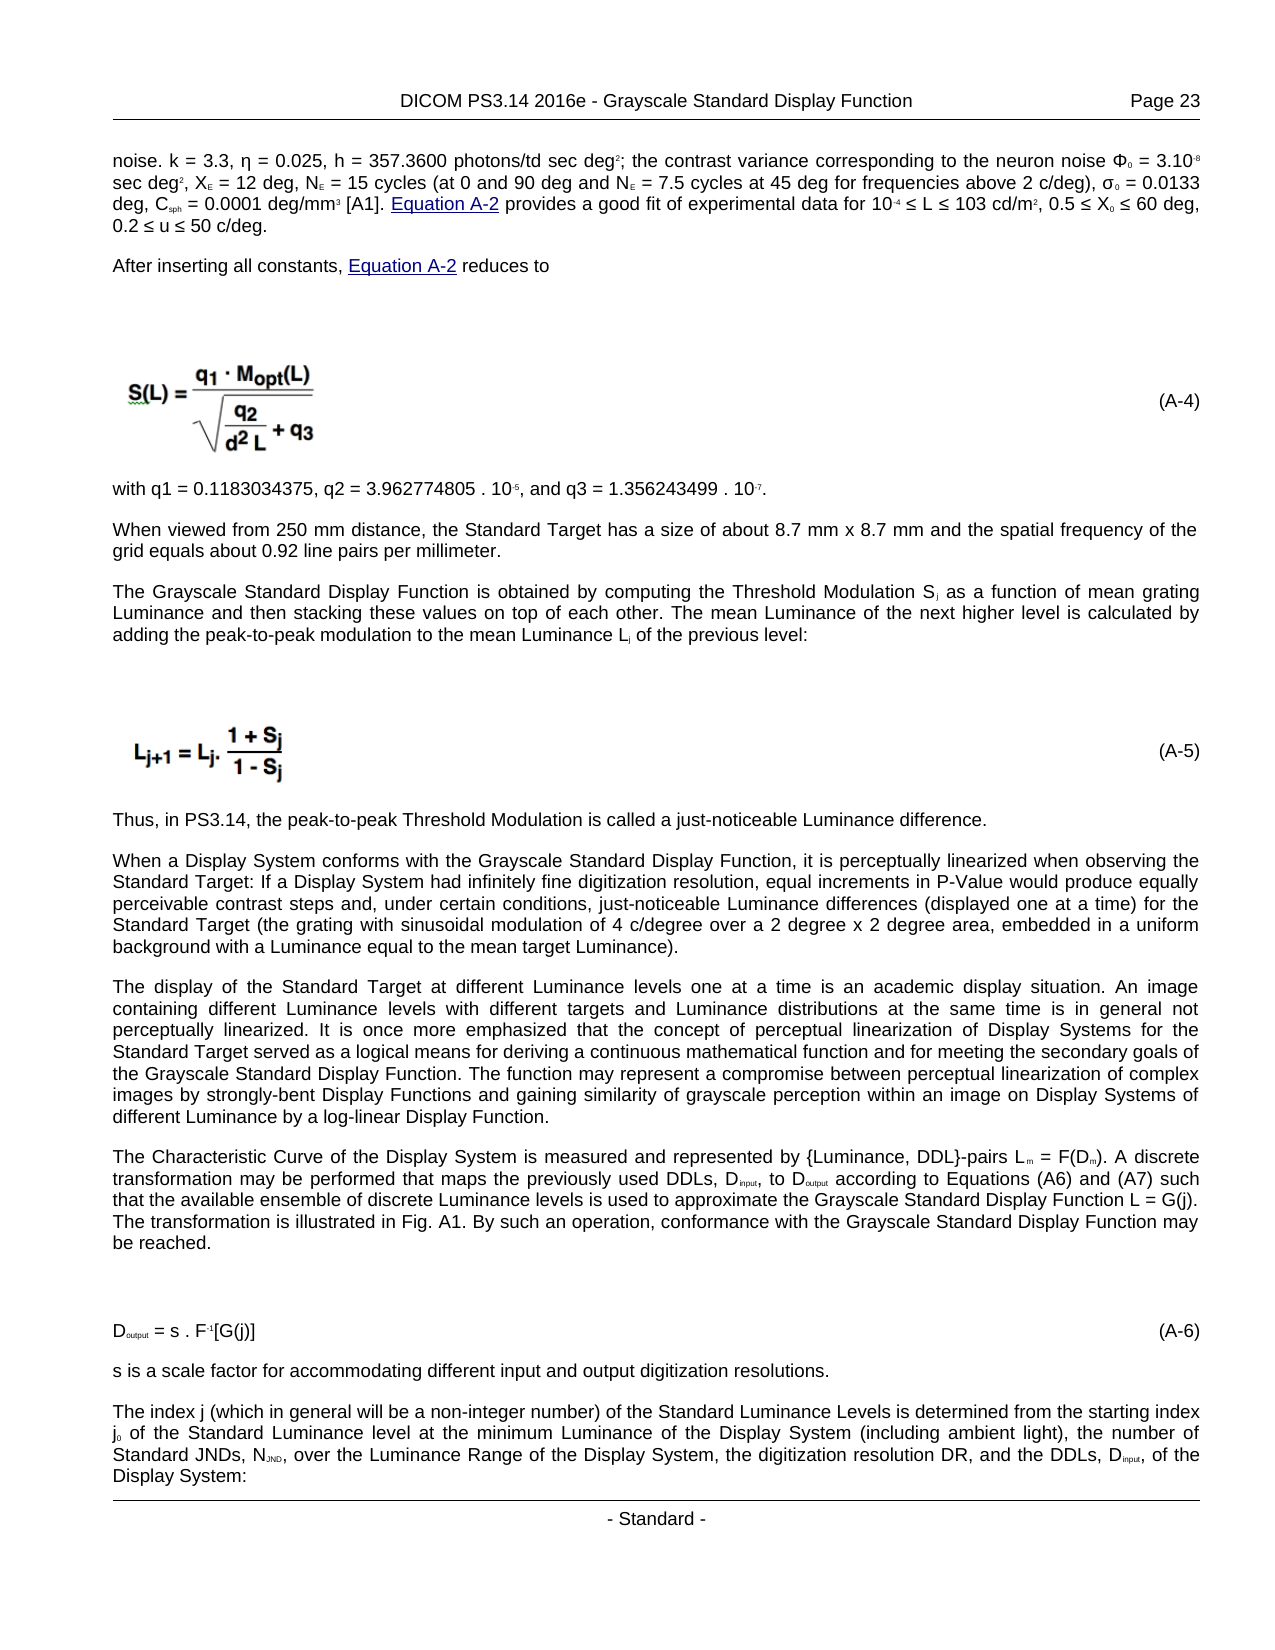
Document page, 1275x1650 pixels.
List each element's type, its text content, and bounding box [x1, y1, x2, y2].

table_header Doutput = s . F-1[G(j)] [113, 1320, 1132, 1341]
text The display of the Standard Target at different Luminance levels one at a time is an academic display situation. An image containing different Luminance levels with different targets and Luminance distributions at the same time is in general not perceptually linearized. It is once more emphasized that the concept of perceptual linearization of Display Systems for the Standard Target served as a logical means for deriving a continuous mathematical function and for meeting the secondary goals of the Grayscale Standard Display Function. The function may represent a compromise between perceptual linearization of complex images by strongly-bent Display Functions and gaining similarity of grayscale perception within an image on Display Systems of different Luminance by a log-linear Display Function. [112, 976, 1200, 1127]
table_header (A-5) [1132, 711, 1200, 791]
text The Grayscale Standard Display Function is obtained by computing the Threshold Modulation Sj as a function of mean grating Luminance and then stacking these values on top of each other. The mean Luminance of the next higher level is calculated by adding the peak-to-peak modulation to the mean Luminance Lj of the previous level: [112, 580, 1200, 645]
text s is a scale factor for accommodating different input and output digitization resolutions. [112, 1360, 1200, 1382]
table_header (A-6) [1132, 1320, 1200, 1341]
text After inserting all constants, Equation A-2 reduces to [112, 255, 1200, 277]
table_header (A-4) [1132, 343, 1200, 459]
text with q1 = 0.1183034375, q2 = 3.962774805 . 10-5, and q3 = 1.356243499 . 10-7. [112, 478, 1200, 500]
text The index j (which in general will be a non-integer number) of the Standard Luminance Levels is determined from the starting index j0 of the Standard Luminance level at the minimum Luminance of the Display System (including ambient light), the number of Standard JNDs, NJND, over the Luminance Range of the Display System, the digitization resolution DR, and the DDLs, Dinput, of the Display System: [112, 1401, 1200, 1487]
text When viewed from 250 mm distance, the Standard Target has a size of about 8.7 mm x 8.7 mm and the spatial frequency of the grid equals about 0.92 line pairs per millimeter. [112, 518, 1200, 562]
text Thus, in PS3.14, the peak-to-peak Threshold Modulation is called a just-noticeable Luminance difference. [112, 809, 1200, 831]
picture [112, 342, 324, 460]
text The Characteristic Curve of the Display System is measured and represented by {Luminance, DDL}-pairs Lm = F(Dm). A discrete transformation may be performed that maps the previously used DDLs, Dinput, to Doutput according to Equations (A6) and (A7) such that the available ensemble of discrete Luminance levels is used to approximate the Grayscale Standard Display Function L = G(j). The transformation is illustrated in Fig. A1. By such an operation, conformance with the Grayscale Standard Display Function may be reached. [112, 1146, 1200, 1254]
table_header [307, 711, 1132, 791]
text noise. k = 3.3, η = 0.025, h = 357.3600 photons/td sec deg2; the contrast variance corresponding to the neuron noise Φ0 = 3.10-8 sec deg2, XE = 12 deg, NE = 15 cycles (at 0 and 90 deg and NE = 7.5 cycles at 45 deg for frequencies above 2 c/deg), σ0 = 0.0133 deg, Csph = 0.0001 deg/mm3 [A1]. Equation A-2 provides a good fit of experimental data for 10-4 ≤ L ≤ 103 cd/m2, 0.5 ≤ X0 ≤ 60 deg, 0.2 ≤ u ≤ 50 c/deg. [112, 150, 1200, 236]
table_header [324, 343, 1132, 459]
text When a Display System conforms with the Grayscale Standard Display Function, it is perceptually linearized when observing the Standard Target: If a Display System had infinitely fine digitization resolution, equal increments in P-Value would produce equally perceivable contrast steps and, under certain conditions, just-noticeable Luminance differences (displayed one at a time) for the Standard Target (the grating with sinusoidal modulation of 4 c/degree over a 2 degree x 2 degree area, embedded in a uniform background with a Luminance equal to the mean target Luminance). [112, 849, 1200, 957]
picture [112, 711, 307, 791]
